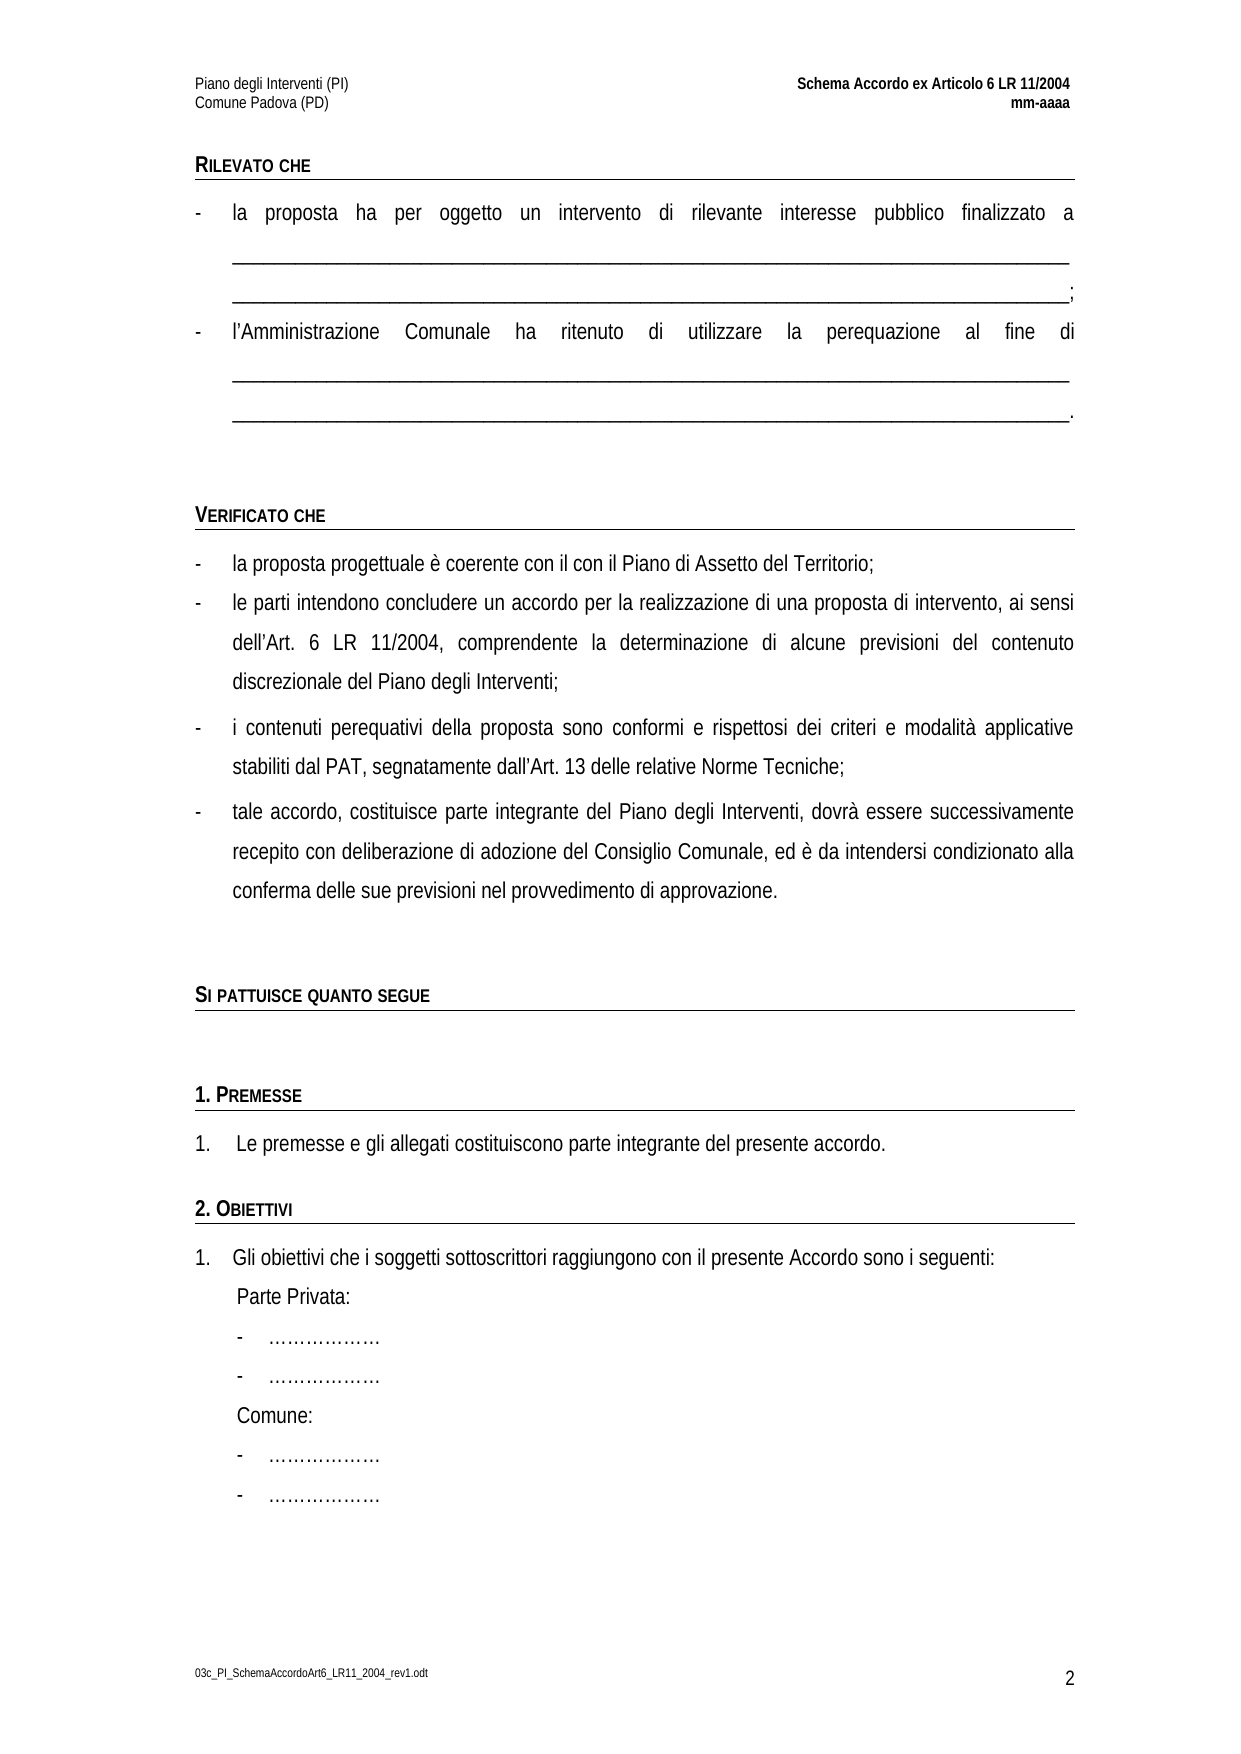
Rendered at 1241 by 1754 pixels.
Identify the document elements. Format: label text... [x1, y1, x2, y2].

list Gli obiettivi che i soggetti sottoscrittori raggiungono con il presente Accordo sono i seguenti: [195, 1244, 1075, 1270]
list ……………… [237, 1481, 1075, 1507]
subtitle Verificato che [195, 501, 1075, 529]
list i contenuti perequativi della proposta sono conformi e rispettosi dei criteri e modalità applicative stabiliti dal PAT, segnatamente dall’Art. 13 delle relative Norme Tecniche; [195, 713, 1075, 779]
list le parti intendono concludere un accordo per la realizzazione di una proposta di intervento, ai sensi dell’Art. 6 LR 11/2004, comprendente la determinazione di alcune previsioni del contenuto discrezionale del Piano degli Interventi; [195, 589, 1075, 694]
list tale accordo, costituisce parte integrante del Piano degli Interventi, dovrà essere successivamente recepito con deliberazione di adozione del Consiglio Comunale, ed è da intendersi condizionato alla conferma delle sue previsioni nel provvedimento di approvazione. [195, 798, 1075, 904]
text Comune: [237, 1402, 1075, 1428]
text Parte Privata: [237, 1283, 1075, 1309]
list l’Amministrazione Comunale ha ritenuto di utilizzare la perequazione al fine di ________________________________________________________________________________________________________________________________________________________________. [195, 318, 1075, 423]
subtitle Si pattuisce quanto segue [195, 981, 1075, 1010]
list la proposta progettuale è coerente con il con il Piano di Assetto del Territorio; [195, 549, 1075, 576]
list Le premesse e gli allegati costituiscono parte integrante del presente accordo. [195, 1130, 1075, 1157]
list ……………… [237, 1323, 1075, 1349]
subtitle 1. Premesse [195, 1081, 1075, 1110]
subtitle Rilevato che [195, 151, 1075, 179]
subtitle 2. Obiettivi [195, 1195, 1075, 1223]
list la proposta ha per oggetto un intervento di rilevante interesse pubblico finalizzato a ________________________________________________________________________________________________________________________________________________________________; [195, 199, 1075, 305]
list ……………… [237, 1441, 1075, 1467]
list ……………… [237, 1362, 1075, 1388]
